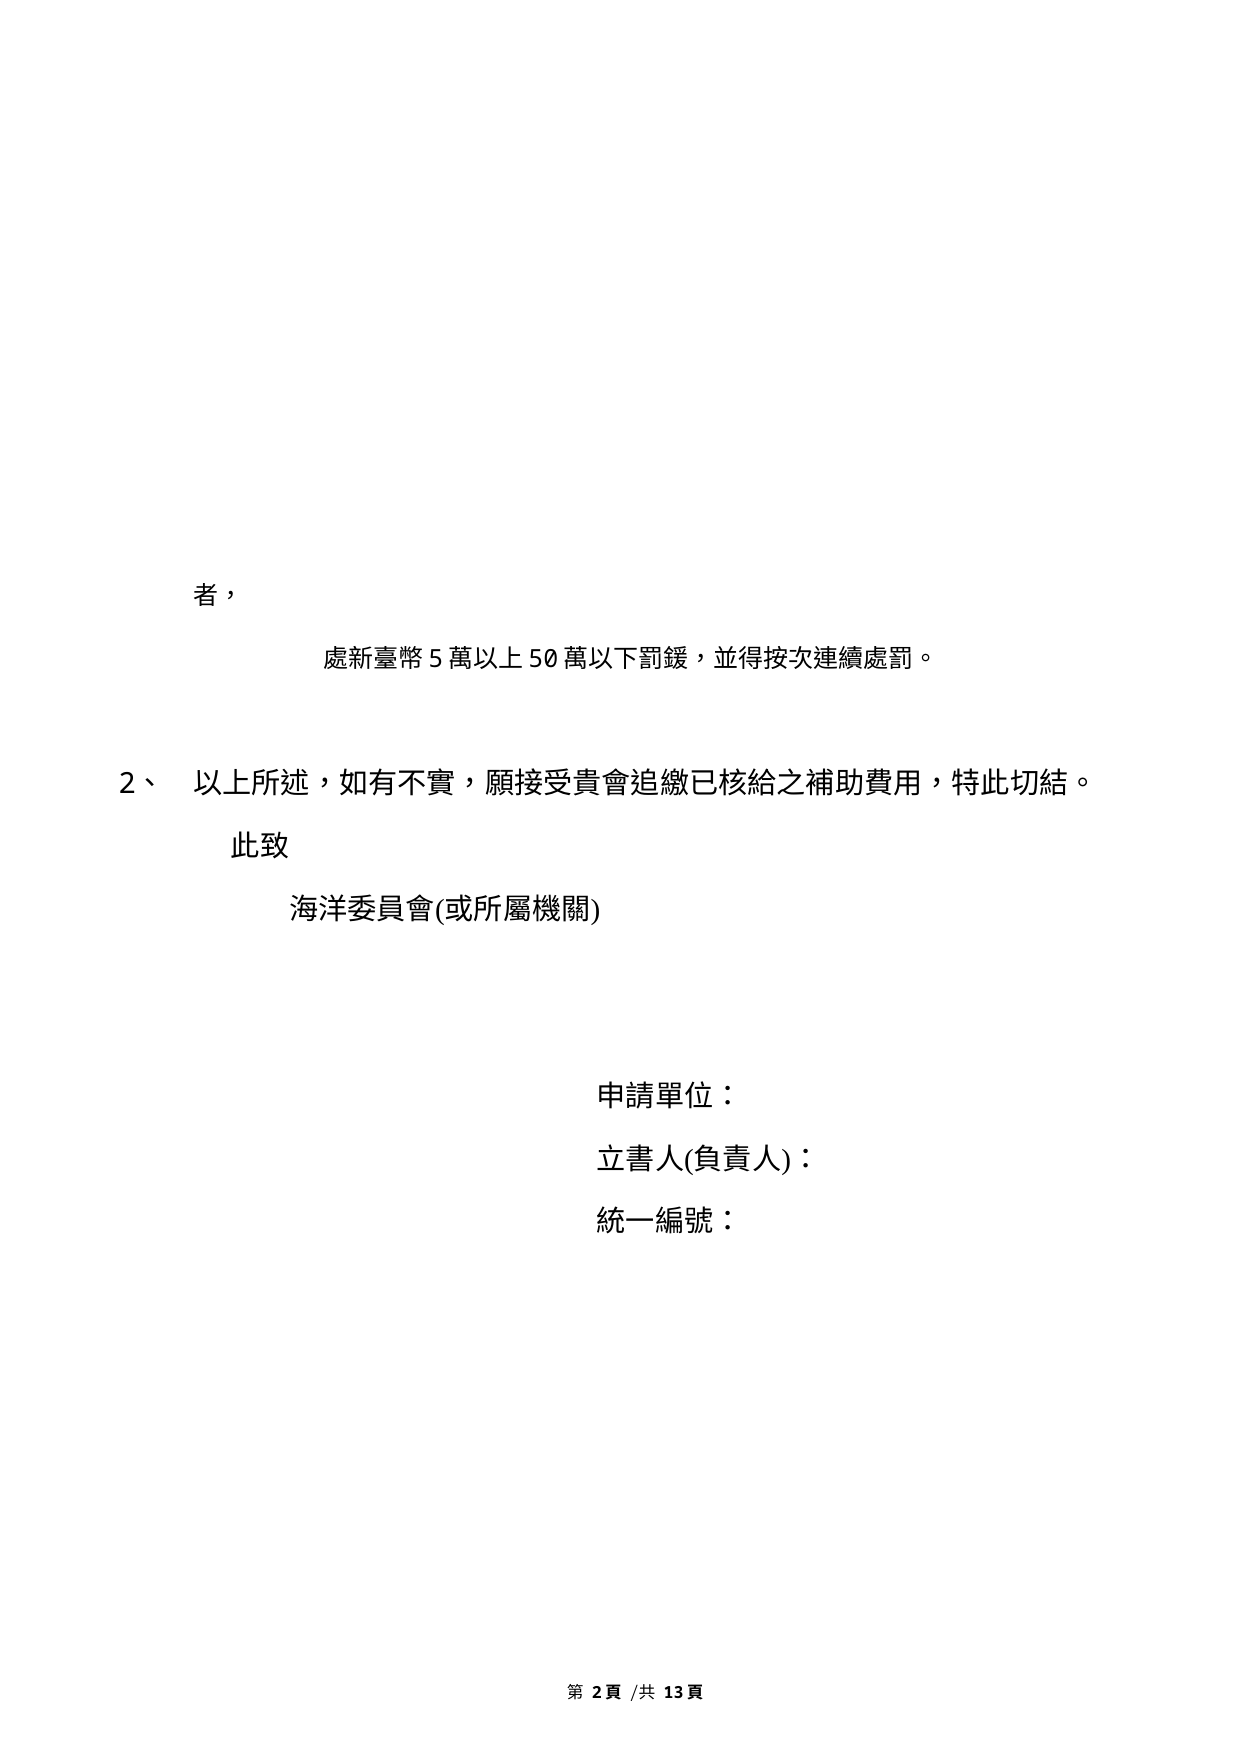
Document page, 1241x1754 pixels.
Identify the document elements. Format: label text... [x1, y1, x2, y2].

text 此致 [231, 802, 1152, 865]
text 申請單位： [596, 1052, 1152, 1115]
text 處新臺幣5萬以上50萬以下罰鍰，並得按次連續處罰。 [193, 615, 1152, 677]
text 立書人(負責人)： [596, 1115, 1152, 1177]
text 海洋委員會(或所屬機關) [165, 865, 1152, 927]
list 以上所述，如有不實，願接受貴會追繳已核給之補助費用，特此切結。 [118, 740, 1152, 802]
text 統一編號： [596, 1177, 1152, 1240]
text 者， [193, 552, 1152, 615]
